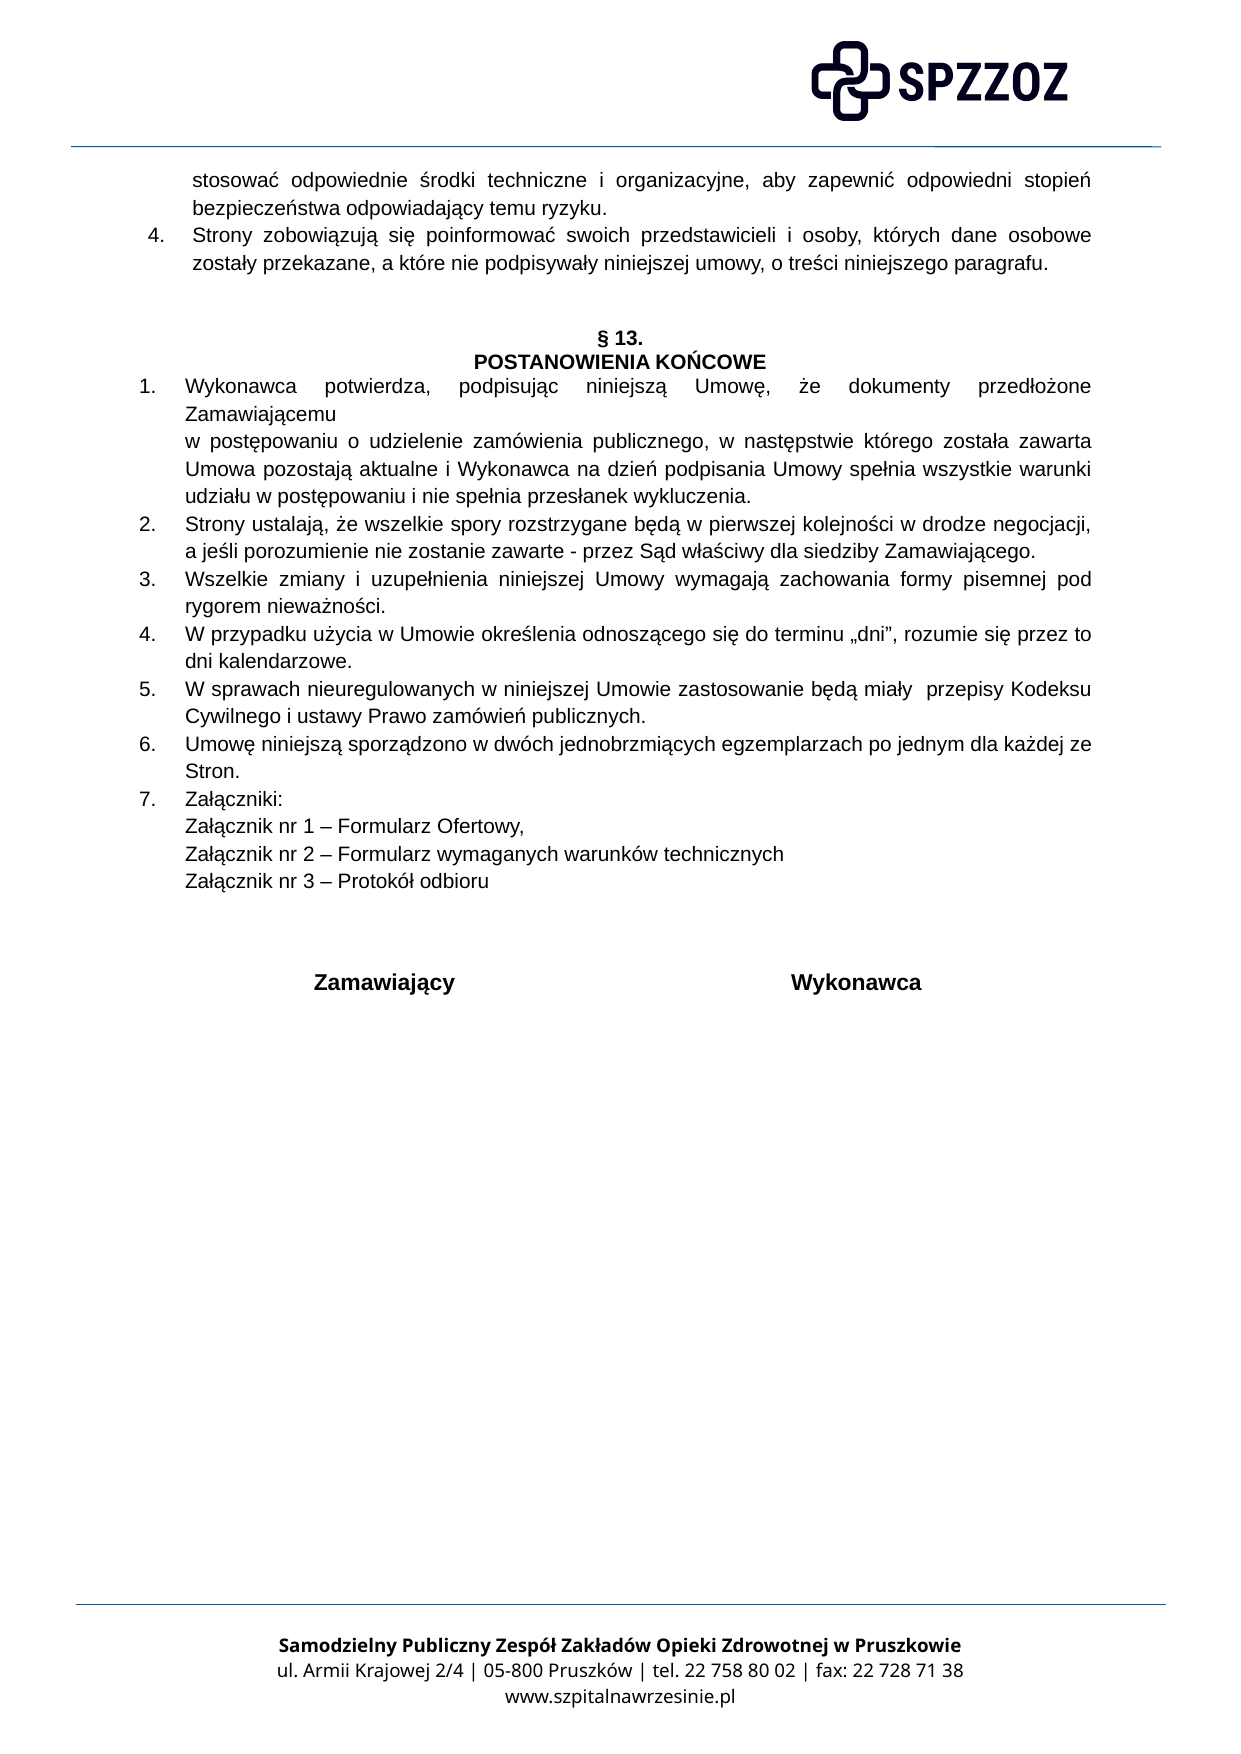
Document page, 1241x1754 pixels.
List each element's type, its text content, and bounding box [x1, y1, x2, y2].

text § 13. [148, 326, 1093, 350]
list Wykonawca potwierdza, podpisując niniejszą Umowę, że dokumenty przedłożone Zamawiającemu w postępowaniu o udzielenie zamówienia publicznego, w następstwie którego została zawarta Umowa pozostają aktualne i Wykonawca na dzień podpisania Umowy spełnia wszystkie warunki udziału w postępowaniu i nie spełnia przesłanek wykluczenia. [148, 374, 1093, 508]
text Załącznik nr 3 – Protokół odbioru [185, 869, 1093, 893]
table_header Zamawiający [148, 969, 620, 995]
text Załącznik nr 1 – Formularz Ofertowy, [185, 814, 1093, 838]
list W sprawach nieuregulowanych w niniejszej Umowie zastosowanie będą miały przepisy Kodeksu Cywilnego i ustawy Prawo zamówień publicznych. [148, 677, 1093, 728]
list Umowę niniejszą sporządzono w dwóch jednobrzmiących egzemplarzach po jednym dla każdej ze Stron. [148, 732, 1093, 783]
table_header Wykonawca [620, 969, 1092, 995]
list stosować odpowiednie środki techniczne i organizacyjne, aby zapewnić odpowiedni stopień bezpieczeństwa odpowiadający temu ryzyku. [148, 168, 1093, 220]
text POSTANOWIENIA KOŃCOWE [148, 350, 1093, 374]
list Strony ustalają, że wszelkie spory rozstrzygane będą w pierwszej kolejności w drodze negocjacji, a jeśli porozumienie nie zostanie zawarte - przez Sąd właściwy dla siedziby Zamawiającego. [148, 512, 1093, 563]
list Załączniki: [148, 787, 1093, 811]
list W przypadku użycia w Umowie określenia odnoszącego się do terminu „dni”, rozumie się przez to dni kalendarzowe. [148, 622, 1093, 673]
list Strony zobowiązują się poinformować swoich przedstawicieli i osoby, których dane osobowe zostały przekazane, a które nie podpisywały niniejszej umowy, o treści niniejszego paragrafu. [148, 223, 1093, 275]
list Wszelkie zmiany i uzupełnienia niniejszej Umowy wymagają zachowania formy pisemnej pod rygorem nieważności. [148, 567, 1093, 618]
text Załącznik nr 2 – Formularz wymaganych warunków technicznych [185, 842, 1093, 866]
